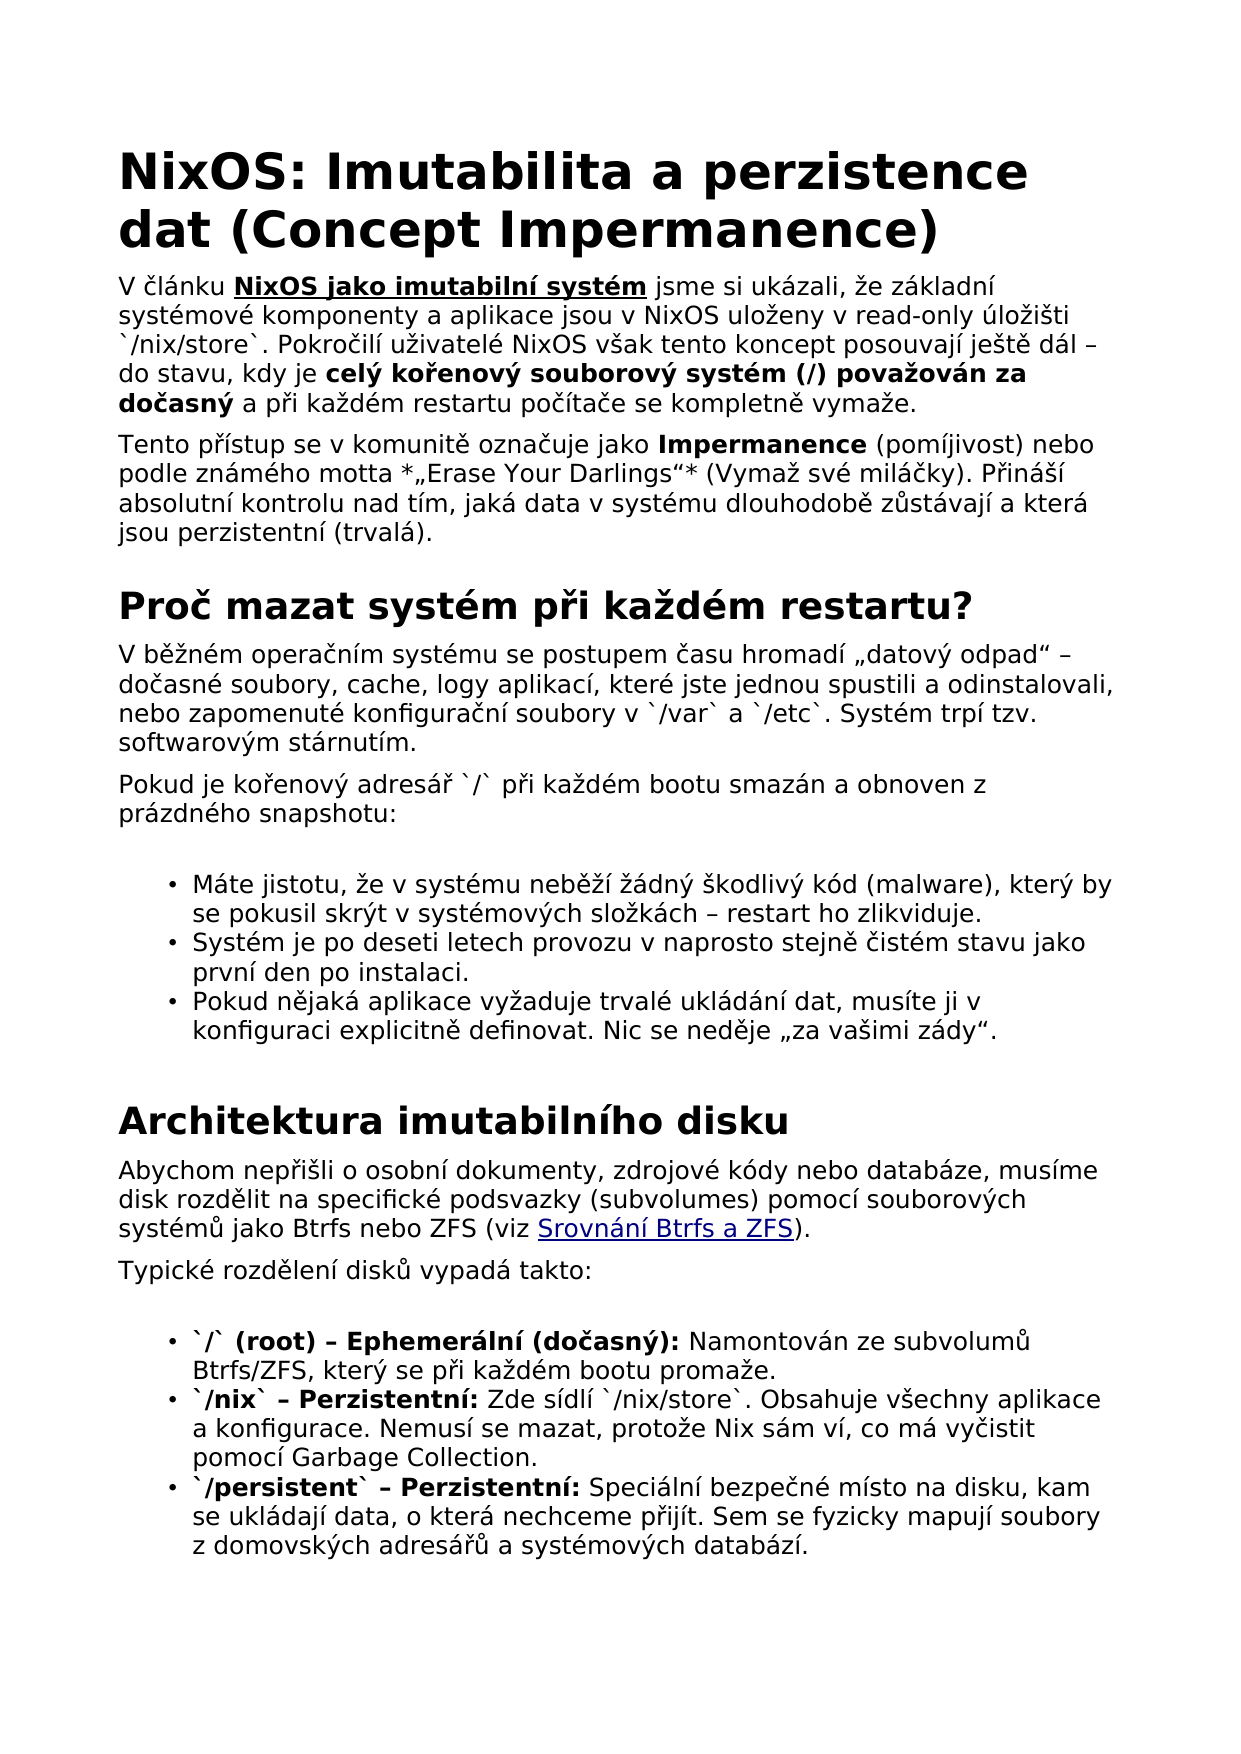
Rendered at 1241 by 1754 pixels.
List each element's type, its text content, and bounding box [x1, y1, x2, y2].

list Pokud nějaká aplikace vyžaduje trvalé ukládání dat, musíte ji v konfiguraci explicitně definovat. Nic se neděje „za vašimi zády“. [177, 987, 1122, 1045]
text Pokud je kořenový adresář `/` při každém bootu smazán a obnoven z prázdného snapshotu: [118, 770, 1122, 828]
list `/nix` – Perzistentní: Zde sídlí `/nix/store`. Obsahuje všechny aplikace a konfigurace. Nemusí se mazat, protože Nix sám ví, co má vyčistit pomocí Garbage Collection. [177, 1385, 1122, 1473]
list Systém je po deseti letech provozu v naprosto stejně čistém stavu jako první den po instalaci. [177, 928, 1122, 987]
text V běžném operačním systému se postupem času hromadí „datový odpad“ – dočasné soubory, cache, logy aplikací, které jste jednou spustili a odinstalovali, nebo zapomenuté konfigurační soubory v `/var` a `/etc`. Systém trpí tzv. softwarovým stárnutím. [118, 641, 1122, 757]
text V článku NixOS jako imutabilní systém jsme si ukázali, že základní systémové komponenty a aplikace jsou v NixOS uloženy v read-only úložišti `/nix/store`. Pokročilí uživatelé NixOS však tento koncept posouvají ještě dál – do stavu, kdy je celý kořenový souborový systém (/) považován za dočasný a při každém restartu počítače se kompletně vymaže. [118, 272, 1122, 418]
subtitle Proč mazat systém při každém restartu? [118, 584, 1122, 628]
list Máte jistotu, že v systému neběží žádný škodlivý kód (malware), který by se pokusil skrýt v systémových složkách – restart ho zlikviduje. [177, 870, 1122, 928]
subtitle NixOS: Imutabilita a perzistence dat (Concept Impermanence) [118, 143, 1122, 259]
text Abychom nepřišli o osobní dokumenty, zdrojové kódy nebo databáze, musíme disk rozdělit na specifické podsvazky (subvolumes) pomocí souborových systémů jako Btrfs nebo ZFS (viz Srovnání Btrfs a ZFS). [118, 1156, 1122, 1243]
text Tento přístup se v komunitě označuje jako Impermanence (pomíjivost) nebo podle známého motta *„Erase Your Darlings“* (Vymaž své miláčky). Přináší absolutní kontrolu nad tím, jaká data v systému dlouhodobě zůstávají a která jsou perzistentní (trvalá). [118, 430, 1122, 547]
list `/` (root) – Ephemerální (dočasný): Namontován ze subvolumů Btrfs/ZFS, který se při každém bootu promaže. [177, 1327, 1122, 1385]
text Typické rozdělení disků vypadá takto: [118, 1256, 1122, 1285]
subtitle Architektura imutabilního disku [118, 1100, 1122, 1143]
list `/persistent` – Perzistentní: Speciální bezpečné místo na disku, kam se ukládají data, o která nechceme přijít. Sem se fyzicky mapují soubory z domovských adresářů a systémových databází. [177, 1473, 1122, 1560]
